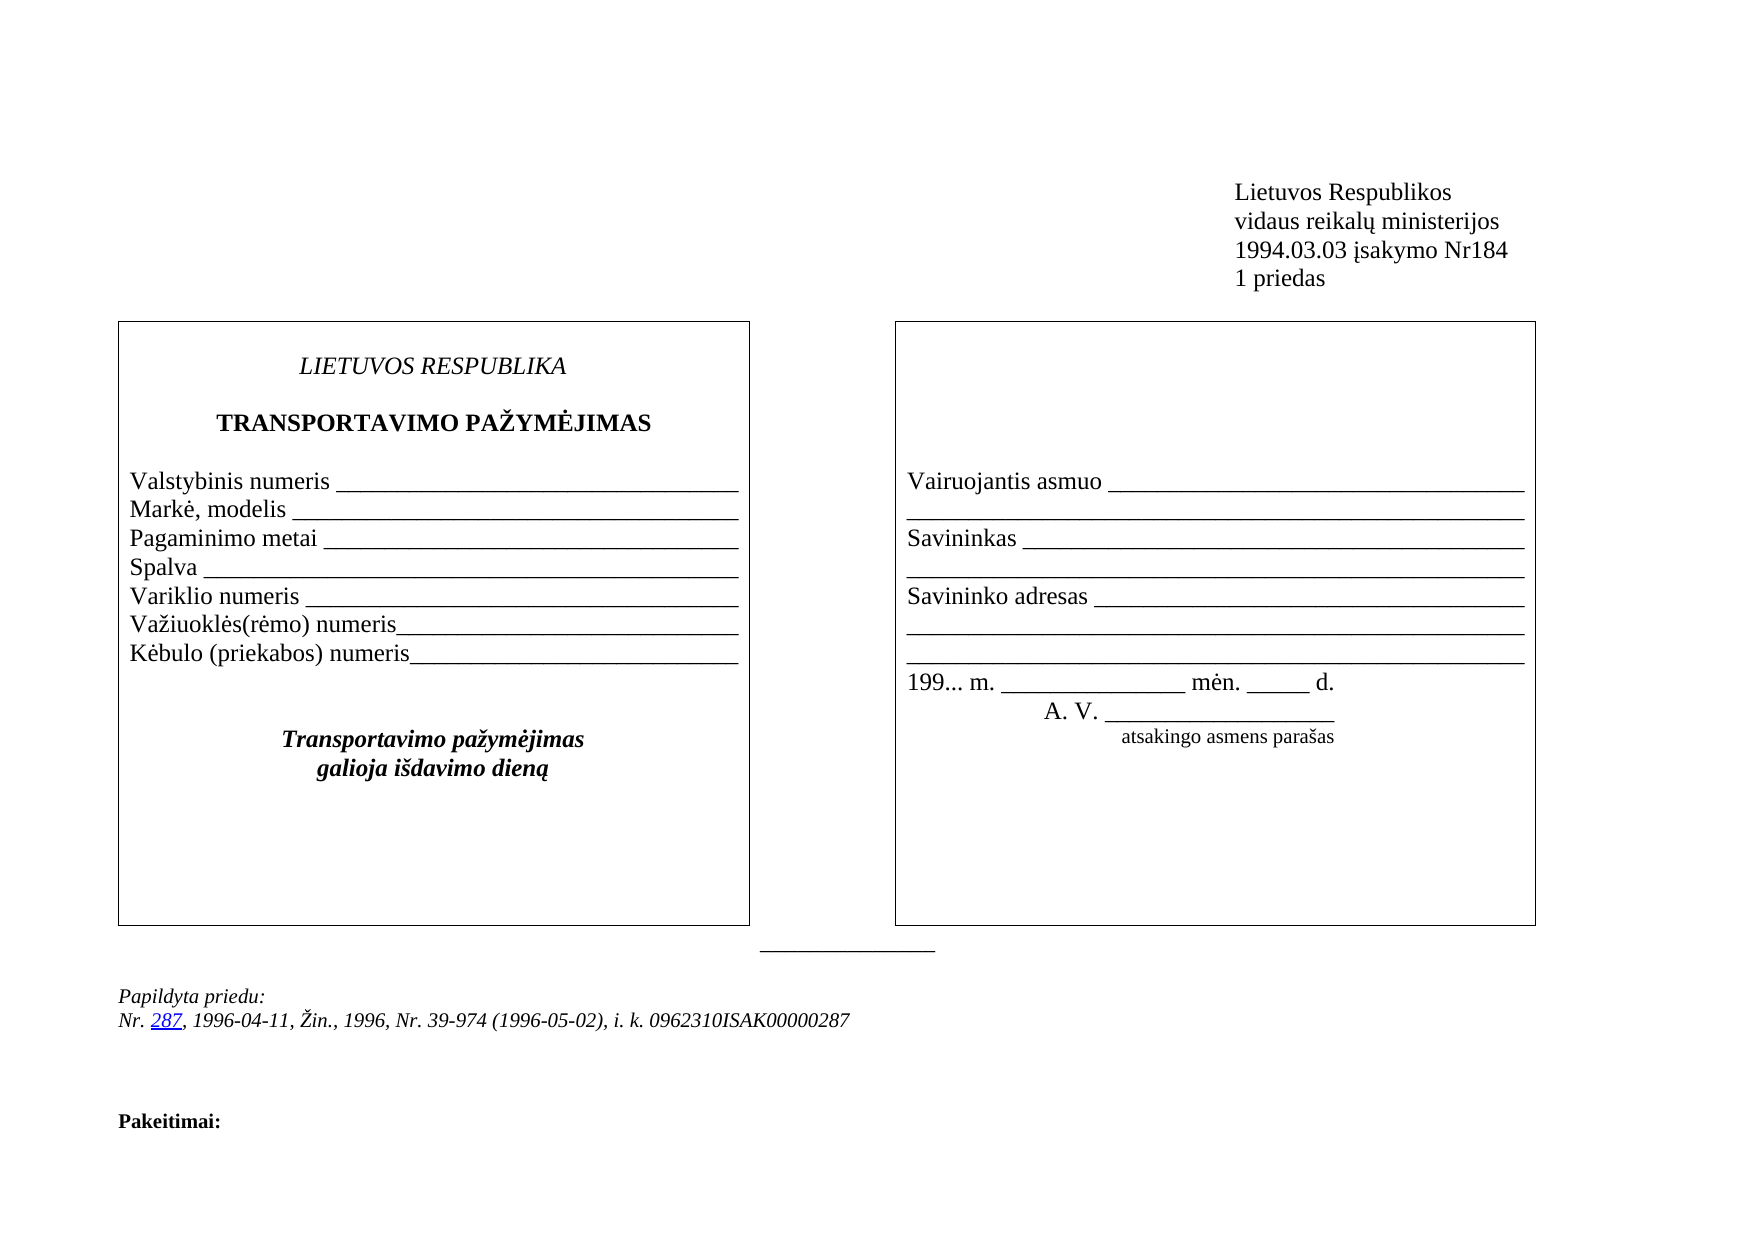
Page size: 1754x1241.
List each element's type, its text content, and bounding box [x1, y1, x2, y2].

text Papildyta priedu: [118, 983, 1577, 1008]
text Pakeitimai: [118, 1108, 1577, 1133]
table_header Vairuojantis asmuo Savininkas Savininko adresas 199... m. mėn. _____ d. A. V. atsakingo asmens parašas [896, 322, 1535, 925]
text Nr. 287, 1996-04-11, Žin., 1996, Nr. 39-974 (1996-05-02), i. k. 0962310ISAK00000287 [118, 1008, 1577, 1032]
text ______________ [118, 926, 1577, 955]
text Lietuvos Respublikos [118, 177, 1577, 206]
table_header [750, 321, 895, 925]
table_header LIETUVOS RESPUBLIKA TRANSPORTAVIMO PAŽYMĖJIMAS Valstybinis numeris Markė, modelis Pagaminimo metai Spalva Variklio numeris Važiuoklės(rėmo) numeris Kėbulo (priekabos) numeris Transportavimo pažymėjimas galioja išdavimo dieną [119, 322, 749, 925]
text 1 priedas [118, 263, 1577, 292]
text vidaus reikalų ministerijos [118, 206, 1577, 235]
text 1994.03.03 įsakymo Nr184 [118, 235, 1577, 263]
